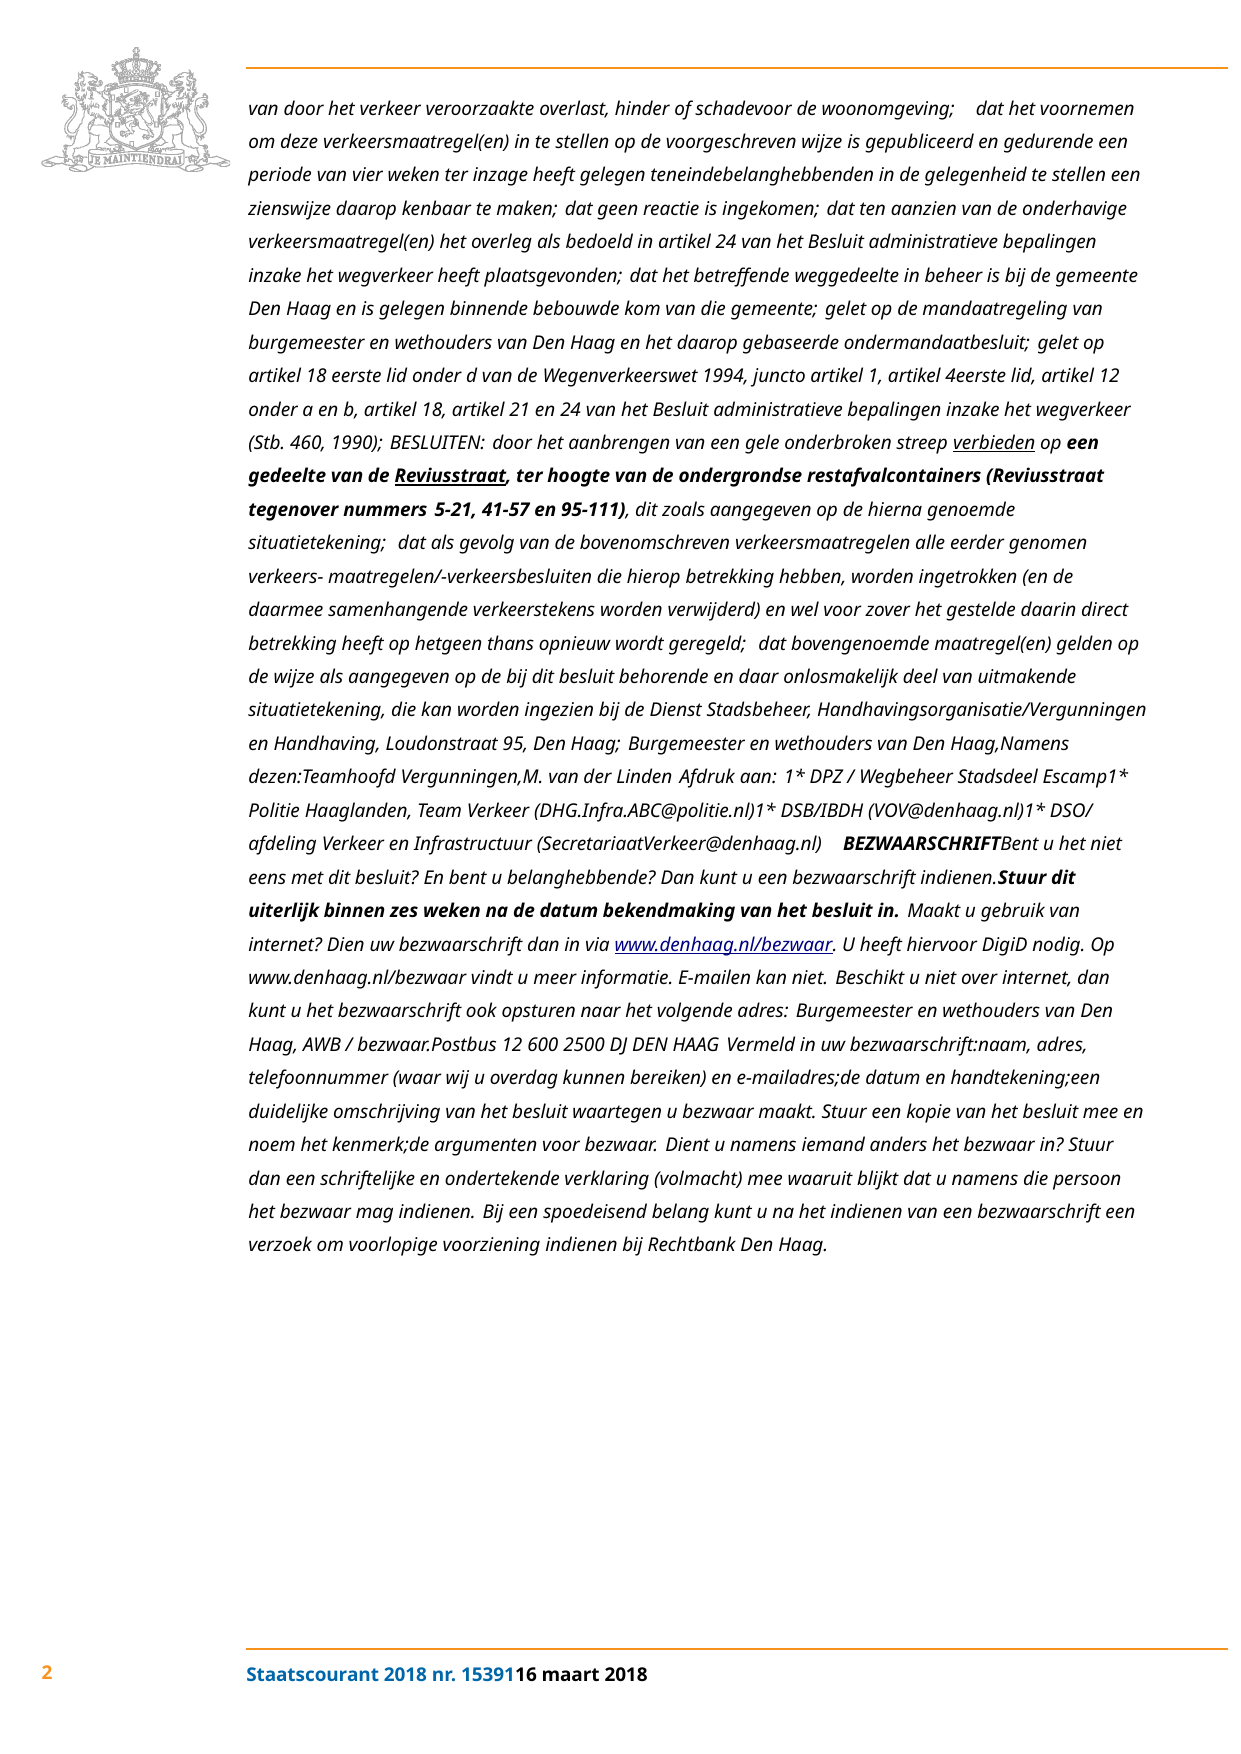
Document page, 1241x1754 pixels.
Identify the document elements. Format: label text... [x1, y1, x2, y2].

picture [41, 47, 231, 172]
text van door het verkeer veroorzaakte overlast, hinder of schadevoor de woonomgeving; dat het voornemen om deze verkeersmaatregel(en) in te stellen op de voorgeschreven wijze is gepubliceerd en gedurende een periode van vier weken ter inzage heeft gelegen teneindebelanghebbenden in de gelegenheid te stellen een zienswijze daarop kenbaar te maken; dat geen reactie is ingekomen; dat ten aanzien van de onderhavige verkeersmaatregel(en) het overleg als bedoeld in artikel 24 van het Besluit administratieve bepalingen inzake het wegverkeer heeft plaatsgevonden; dat het betreffende weggedeelte in beheer is bij de gemeente Den Haag en is gelegen binnende bebouwde kom van die gemeente; gelet op de mandaatregeling van burgemeester en wethouders van Den Haag en het daarop gebaseerde ondermandaatbesluit; gelet op artikel 18 eerste lid onder d van de Wegenverkeerswet 1994, juncto artikel 1, artikel 4eerste lid, artikel 12 onder a en b, artikel 18, artikel 21 en 24 van het Besluit administratieve bepalingen inzake het wegverkeer (Stb. 460, 1990); BESLUITEN: door het aanbrengen van een gele onderbroken streep verbieden op een gedeelte van de Reviusstraat, ter hoogte van de ondergrondse restafvalcontainers (Reviusstraat tegenover nummers 5-21, 41-57 en 95-111), dit zoals aangegeven op de hierna genoemde situatietekening; dat als gevolg van de bovenomschreven verkeersmaatregelen alle eerder genomen verkeers- maatregelen/-verkeersbesluiten die hierop betrekking hebben, worden ingetrokken (en de daarmee samenhangende verkeerstekens worden verwijderd) en wel voor zover het gestelde daarin direct betrekking heeft op hetgeen thans opnieuw wordt geregeld; dat bovengenoemde maatregel(en) gelden op de wijze als aangegeven op de bij dit besluit behorende en daar onlosmakelijk deel van uitmakende situatietekening, die kan worden ingezien bij de Dienst Stadsbeheer, Handhavingsorganisatie/Vergunningen en Handhaving, Loudonstraat 95, Den Haag; Burgemeester en wethouders van Den Haag,Namens dezen:Teamhoofd Vergunningen,M. van der Linden Afdruk aan: 1* DPZ / Wegbeheer Stadsdeel Escamp1* Politie Haaglanden, Team Verkeer (DHG.Infra.ABC@politie.nl)1* DSB/IBDH (VOV@denhaag.nl)1* DSO/ afdeling Verkeer en Infrastructuur (SecretariaatVerkeer@denhaag.nl) BEZWAARSCHRIFTBent u het niet eens met dit besluit? En bent u belanghebbende? Dan kunt u een bezwaarschrift indienen.Stuur dit uiterlijk binnen zes weken na de datum bekendmaking van het besluit in. Maakt u gebruik van internet? Dien uw bezwaarschrift dan in via www.denhaag.nl/bezwaar. U heeft hiervoor DigiD nodig. Op www.denhaag.nl/bezwaar vindt u meer informatie. E-mailen kan niet. Beschikt u niet over internet, dan kunt u het bezwaarschrift ook opsturen naar het volgende adres: Burgemeester en wethouders van Den Haag, AWB / bezwaar.Postbus 12 600 2500 DJ DEN HAAG Vermeld in uw bezwaarschrift:naam, adres, telefoonnummer (waar wij u overdag kunnen bereiken) en e-mailadres;de datum en handtekening;een duidelijke omschrijving van het besluit waartegen u bezwaar maakt. Stuur een kopie van het besluit mee en noem het kenmerk;de argumenten voor bezwaar. Dient u namens iemand anders het bezwaar in? Stuur dan een schriftelijke en ondertekende verklaring (volmacht) mee waaruit blijkt dat u namens die persoon het bezwaar mag indienen. Bij een spoedeisend belang kunt u na het indienen van een bezwaarschrift een verzoek om voorlopige voorziening indienen bij Rechtbank Den Haag. [248, 95, 1152, 1257]
